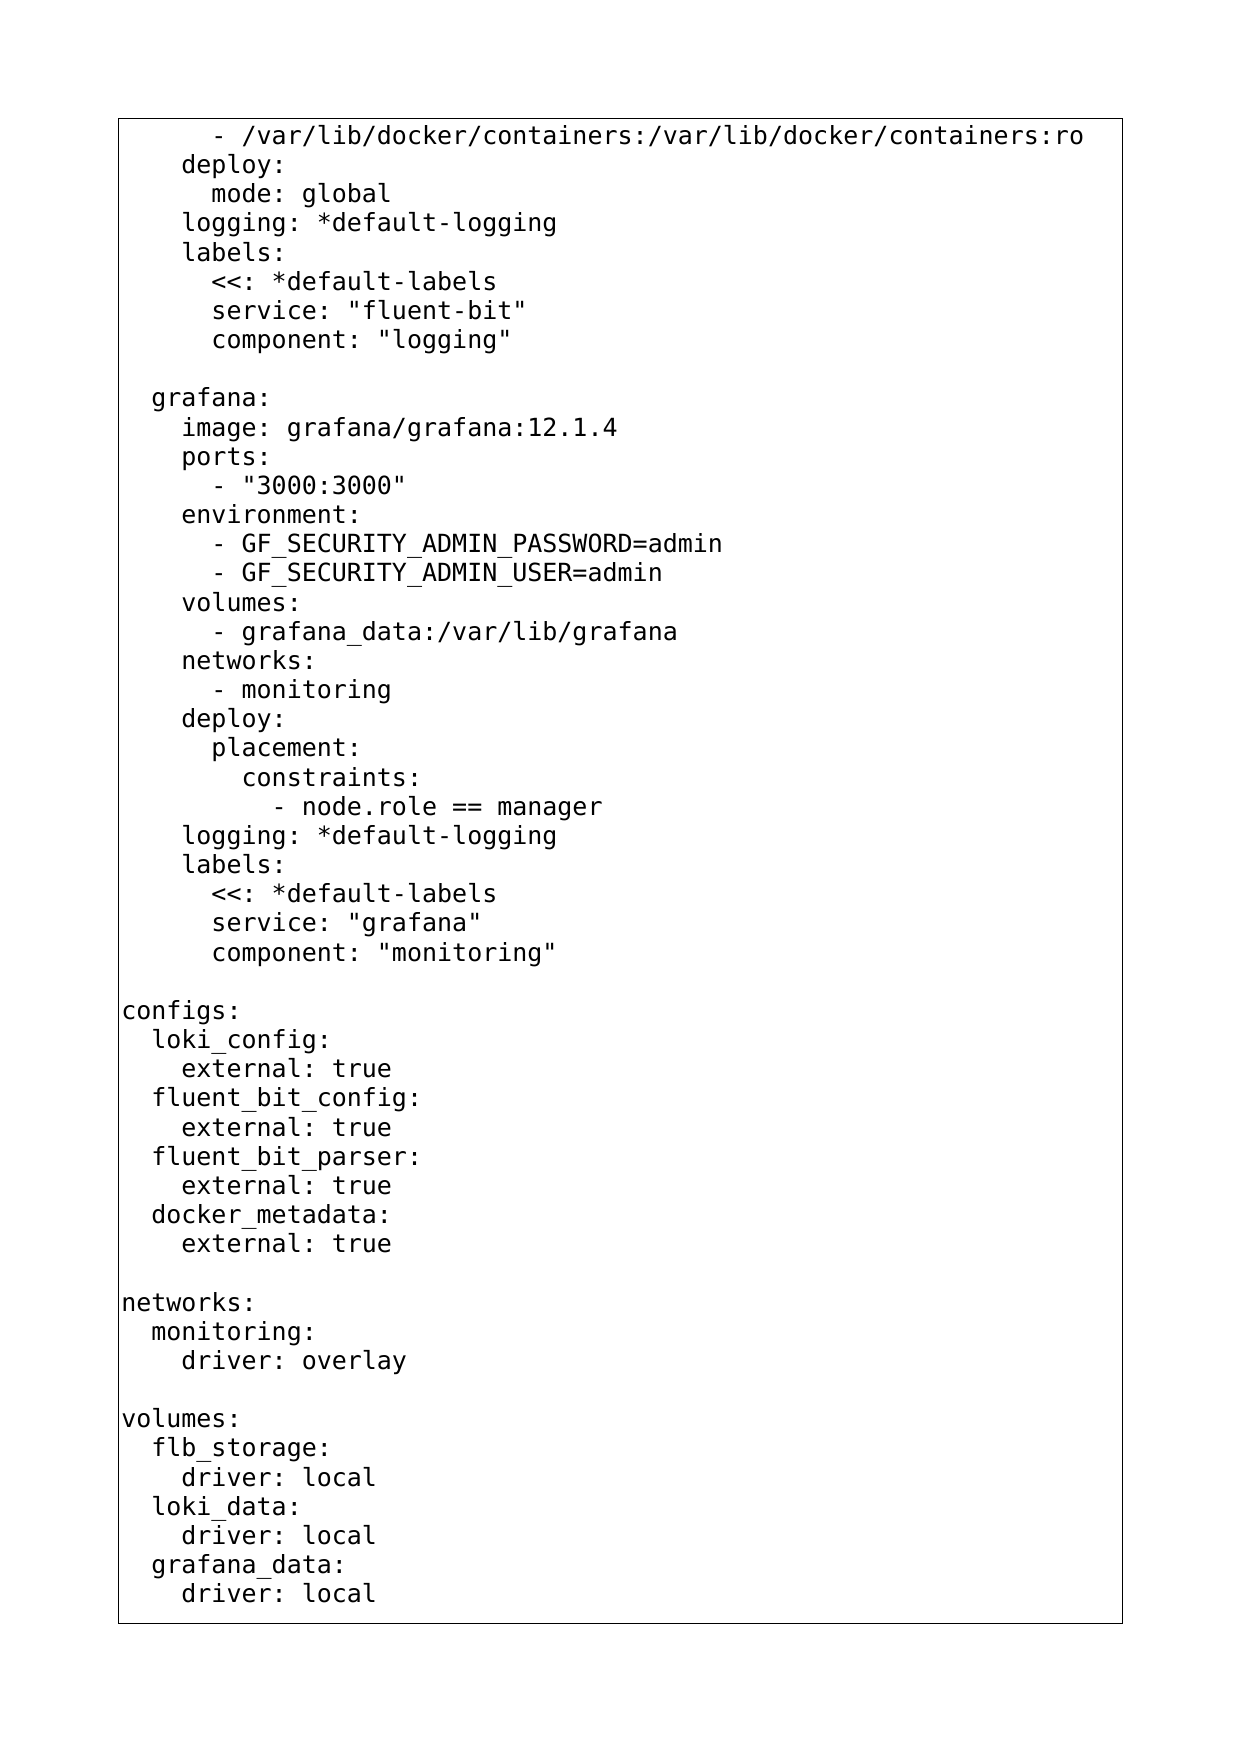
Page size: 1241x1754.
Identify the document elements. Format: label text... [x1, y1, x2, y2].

table_header - /var/lib/docker/containers:/var/lib/docker/containers:ro deploy: mode: global logging: *default-logging labels: <<: *default-labels service: "fluent-bit" component: "logging" grafana: image: grafana/grafana:12.1.4 ports: - "3000:3000" environment: - GF_SECURITY_ADMIN_PASSWORD=admin - GF_SECURITY_ADMIN_USER=admin volumes: - grafana_data:/var/lib/grafana networks: - monitoring deploy: placement: constraints: - node.role == manager logging: *default-logging labels: <<: *default-labels service: "grafana" component: "monitoring" configs: loki_config: external: true fluent_bit_config: external: true fluent_bit_parser: external: true docker_metadata: external: true networks: monitoring: driver: overlay volumes: flb_storage: driver: local loki_data: driver: local grafana_data: driver: local [119, 119, 1122, 1623]
